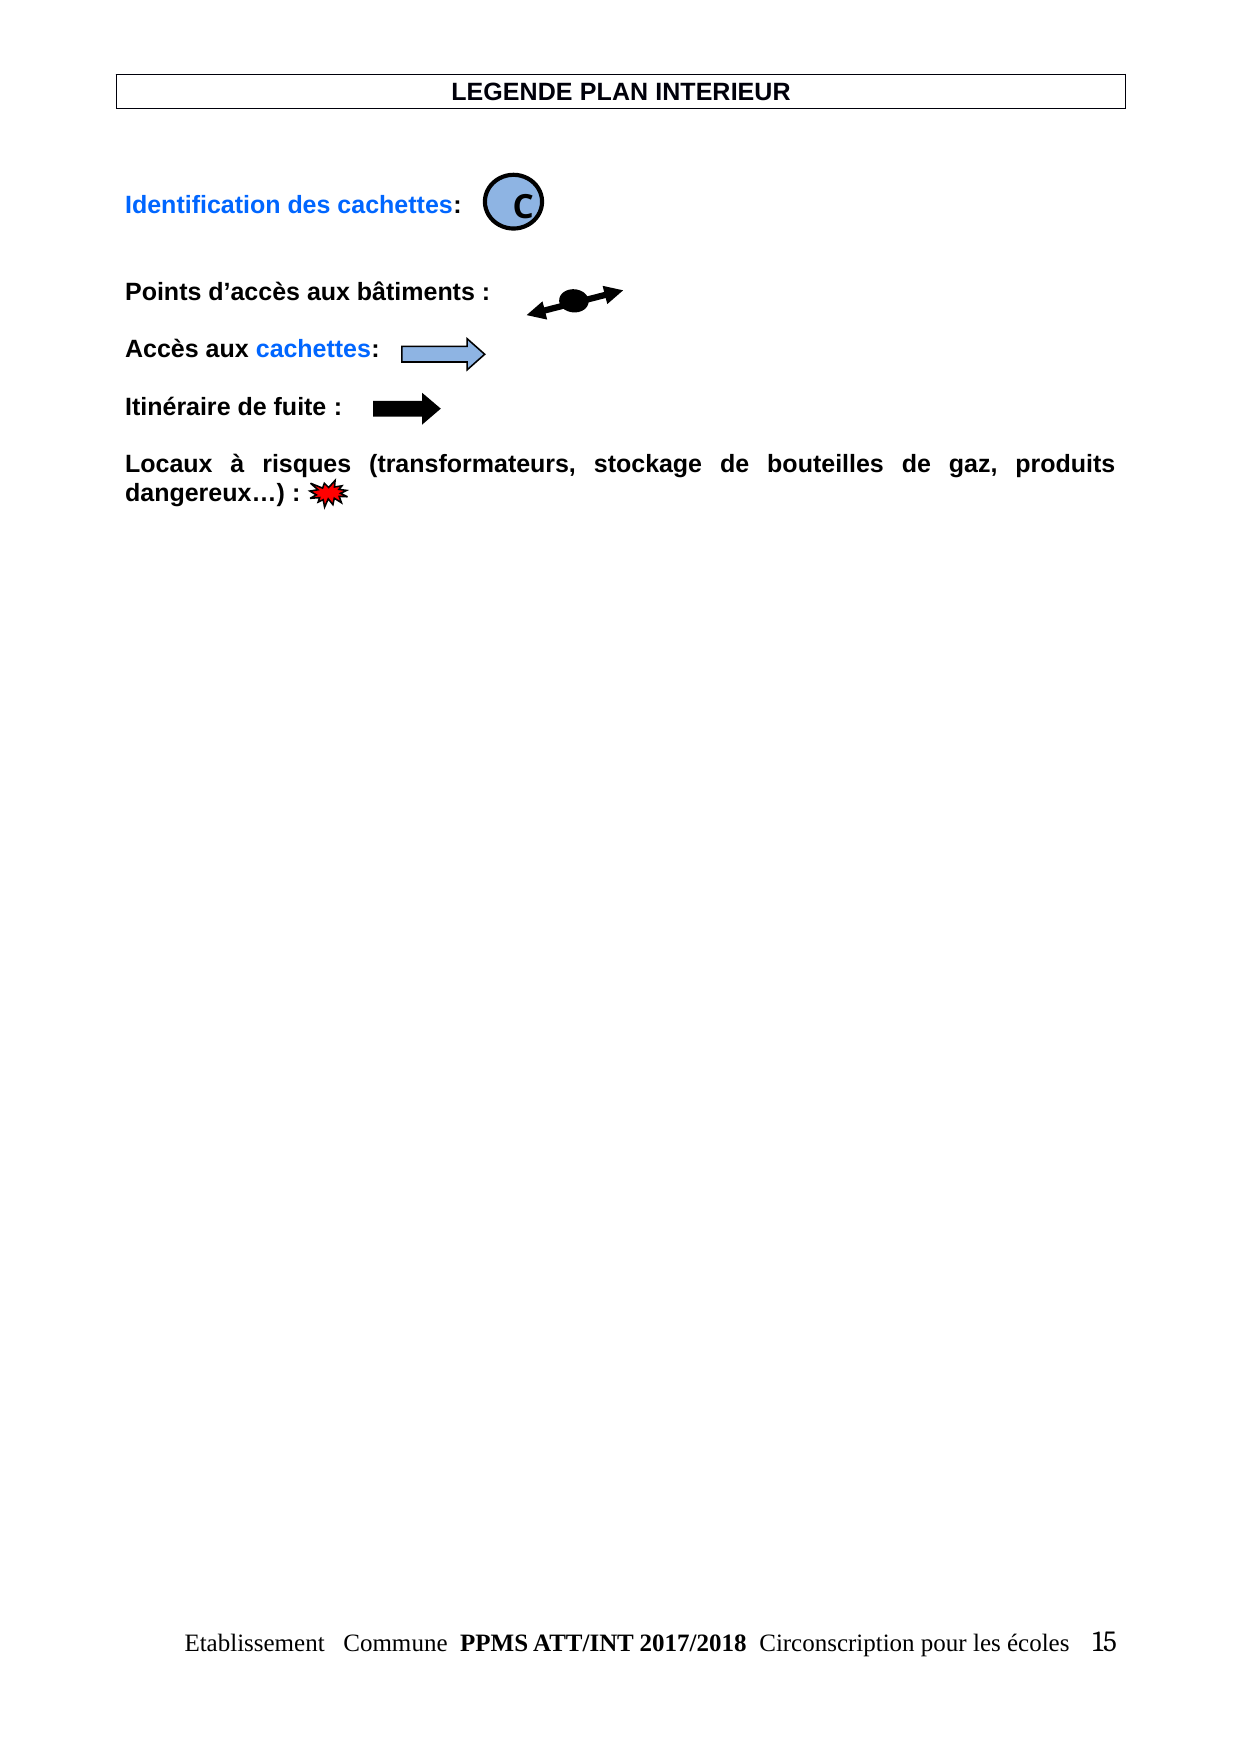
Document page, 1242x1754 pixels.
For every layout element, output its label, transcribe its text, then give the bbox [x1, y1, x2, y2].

text [423, 392, 1117, 420]
text [570, 190, 1117, 219]
text Itinéraire de fuite : [125, 392, 422, 420]
text Points d’accès aux bâtiments : [125, 277, 1117, 305]
text C [512, 182, 570, 221]
text Locaux à risques (transformateurs, stockage de bouteilles de gaz, produits dangereux…) : [125, 449, 1117, 507]
text Identification des cachettes: [125, 190, 488, 219]
text Accès aux cachettes: [125, 334, 1117, 363]
subtitle LEGENDE PLAN INTERIEUR [117, 75, 1125, 108]
